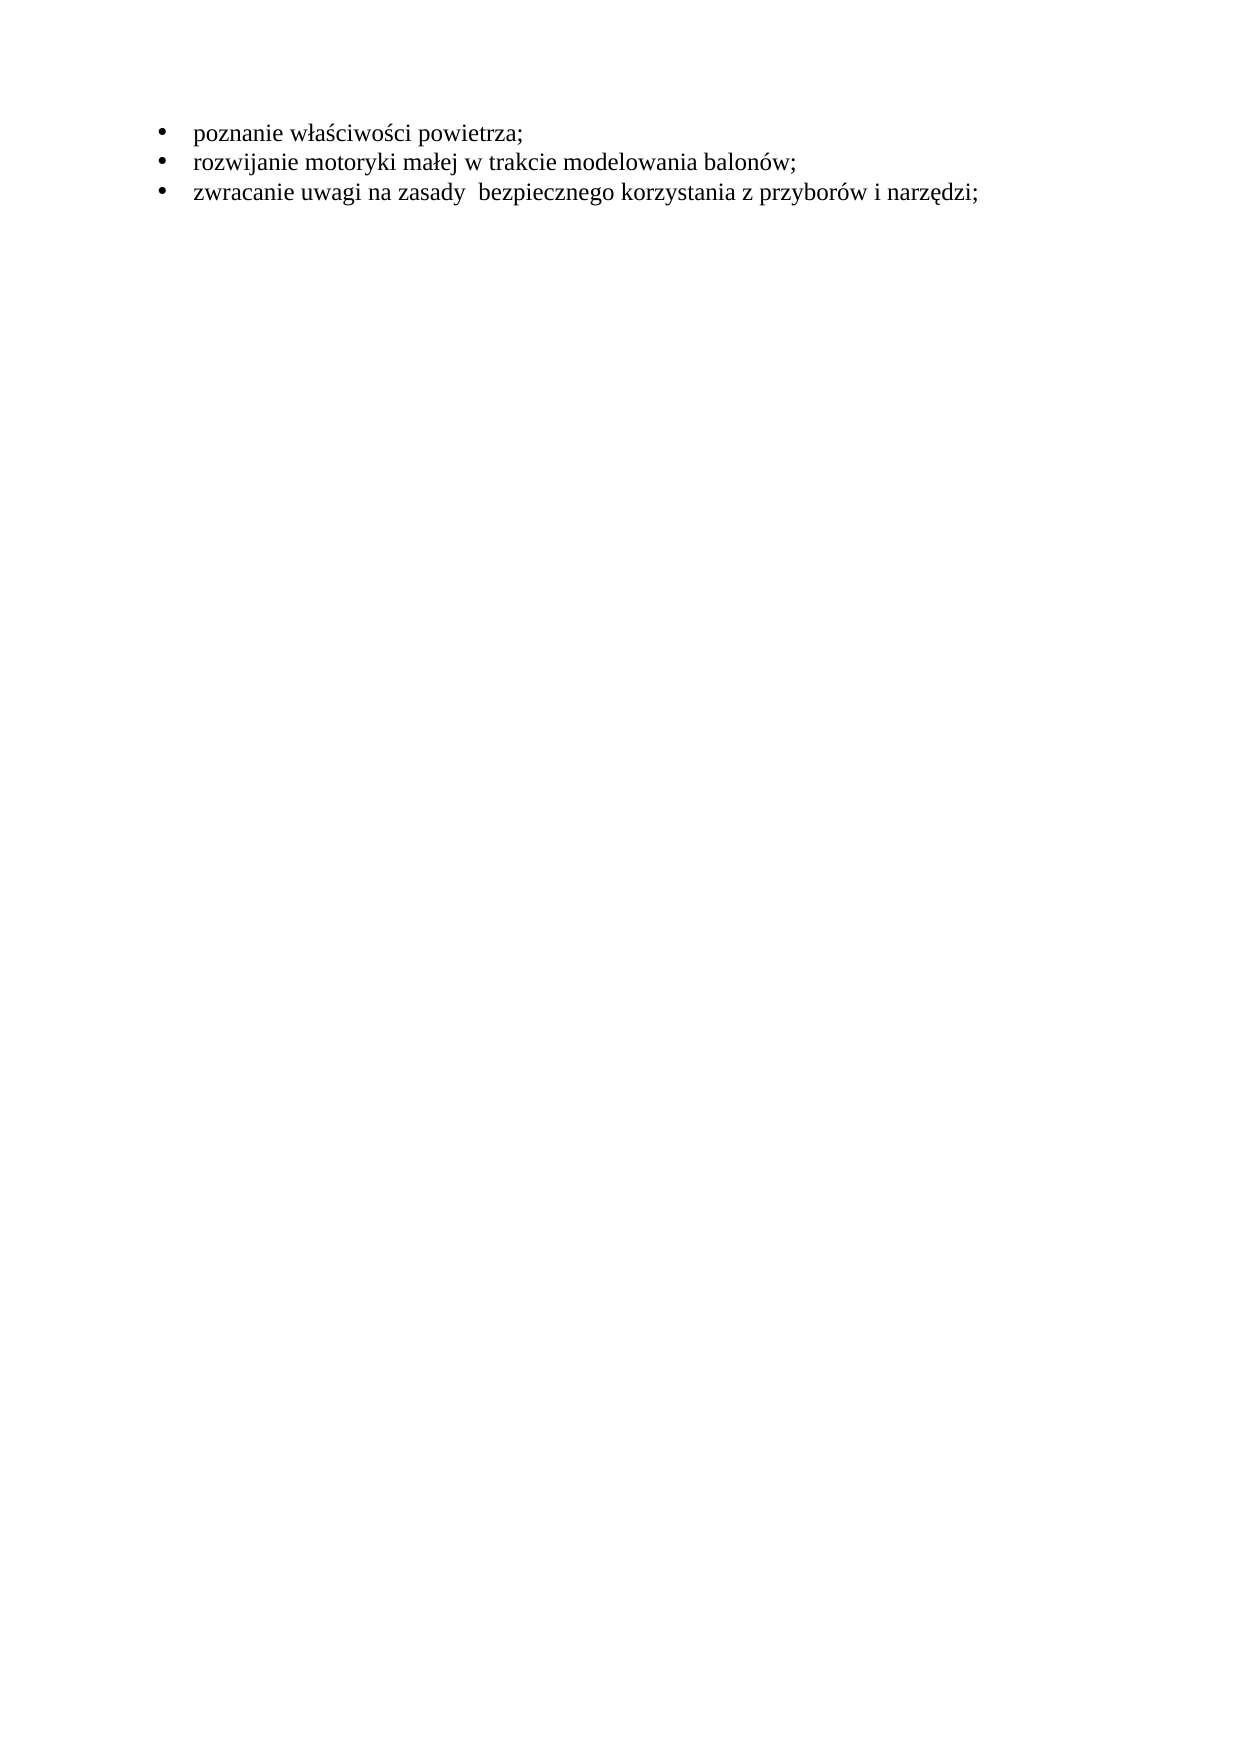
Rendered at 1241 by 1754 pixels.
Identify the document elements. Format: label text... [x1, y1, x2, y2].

list zwracanie uwagi na zasady bezpiecznego korzystania z przyborów i narzędzi; [158, 177, 1122, 206]
list poznanie właściwości powietrza; [158, 118, 1122, 147]
list rozwijanie motoryki małej w trakcie modelowania balonów; [158, 147, 1122, 177]
